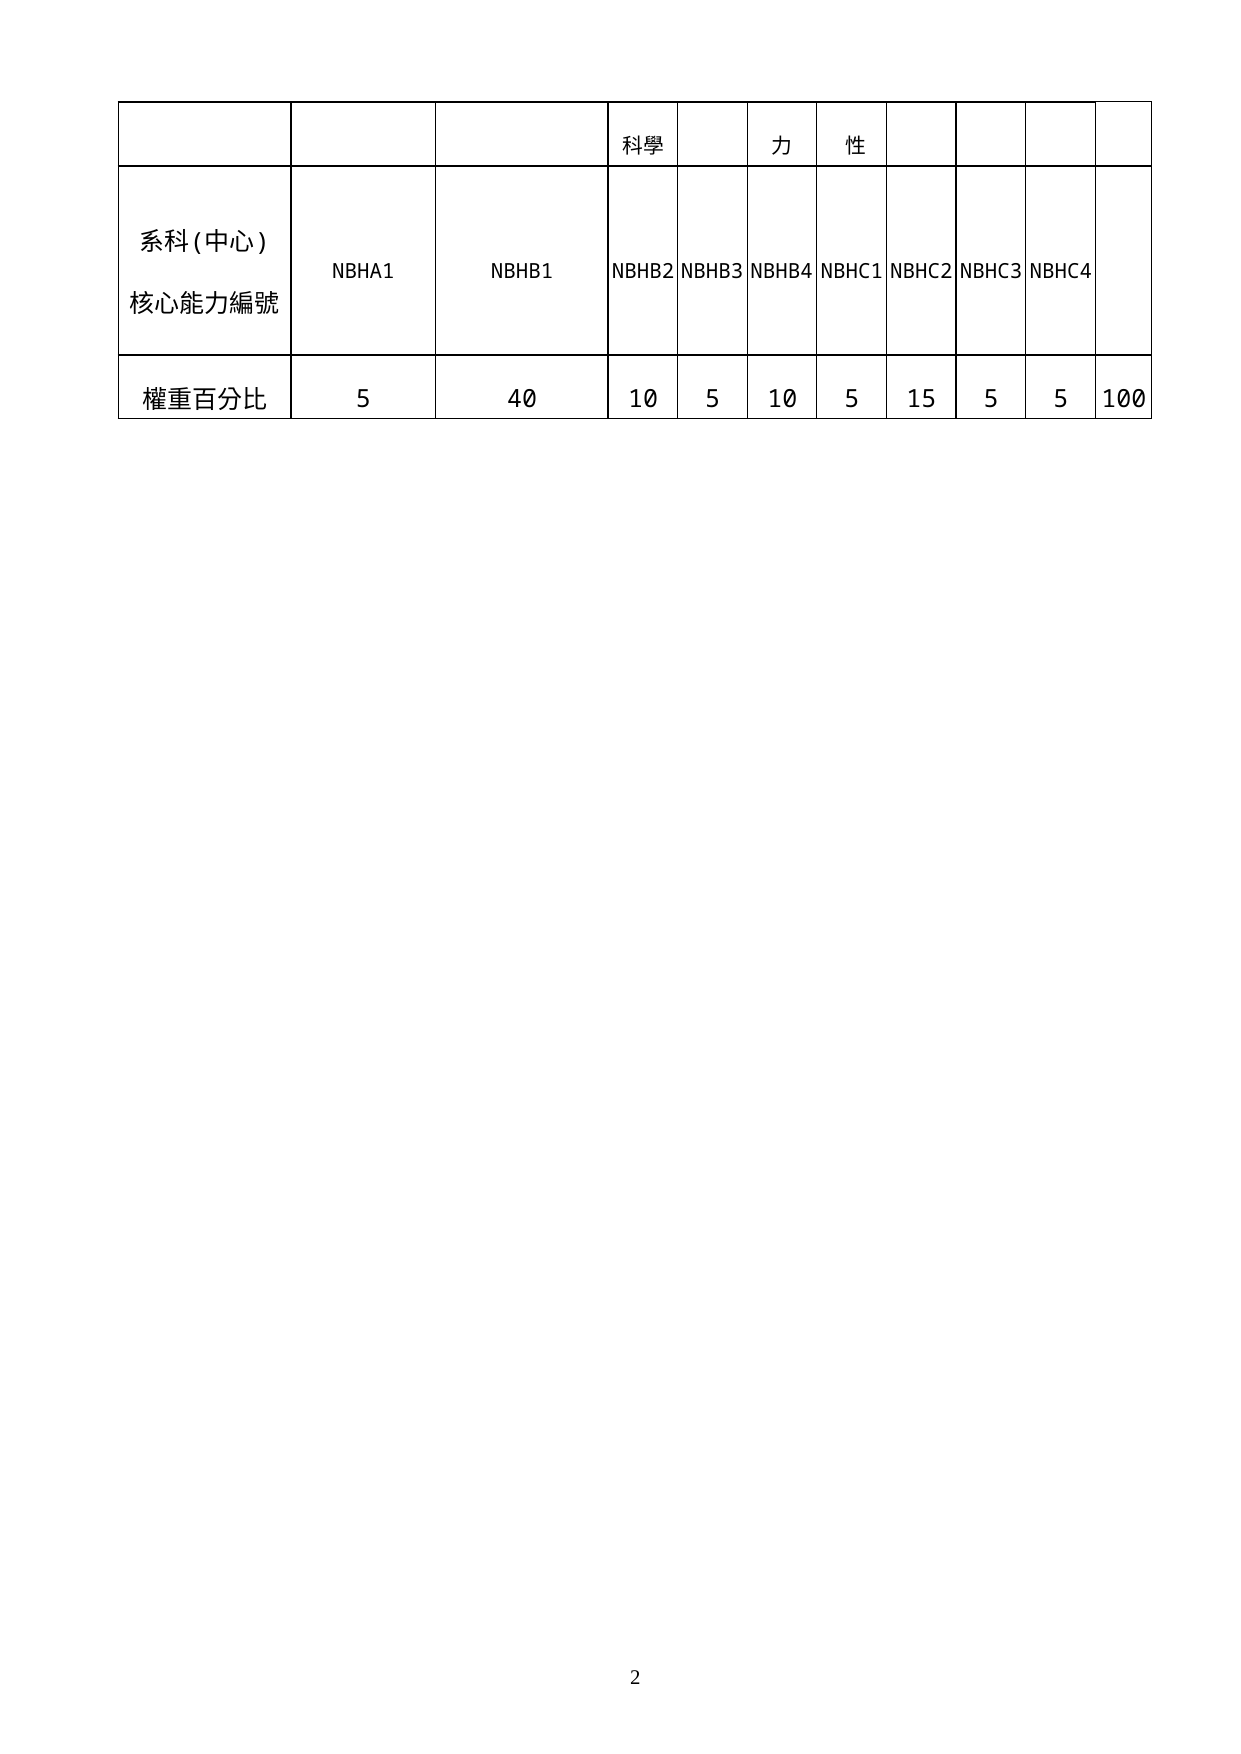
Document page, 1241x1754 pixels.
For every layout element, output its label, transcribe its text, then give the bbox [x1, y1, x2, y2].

table_cell NBHC4 [1026, 167, 1095, 354]
table_cell [1096, 167, 1151, 354]
table_cell 性 [817, 103, 886, 165]
table_cell 10 [748, 356, 816, 418]
table_cell 5 [1026, 356, 1095, 418]
table_cell 系科(中心) 核心能力編號 [119, 167, 290, 354]
table_cell NBHC2 [887, 167, 955, 354]
table_cell [119, 103, 290, 165]
table_cell 5 [957, 356, 1025, 418]
table_cell 15 [887, 356, 955, 418]
table_header [1096, 102, 1151, 165]
table_cell [887, 103, 955, 165]
table_cell NBHA1 [292, 167, 435, 354]
table_cell 科學 [609, 103, 677, 165]
table_cell 力 [748, 103, 816, 165]
table_cell [1026, 103, 1095, 165]
table_cell 5 [292, 356, 435, 418]
table_cell [292, 103, 435, 165]
table_cell 100 [1096, 356, 1151, 418]
table_cell [436, 103, 607, 165]
table_cell [678, 103, 747, 165]
table_cell 5 [817, 356, 886, 418]
table_cell NBHB3 [678, 167, 747, 354]
table_cell NBHB1 [436, 167, 607, 354]
table_cell NBHC3 [957, 167, 1025, 354]
table_cell NBHB2 [609, 167, 677, 354]
table_cell 40 [436, 356, 607, 418]
table_cell NBHB4 [748, 167, 816, 354]
table_cell 10 [609, 356, 677, 418]
table_cell 權重百分比 [119, 356, 290, 418]
table_cell [957, 103, 1025, 165]
table_cell NBHC1 [817, 167, 886, 354]
table_cell 5 [678, 356, 747, 418]
